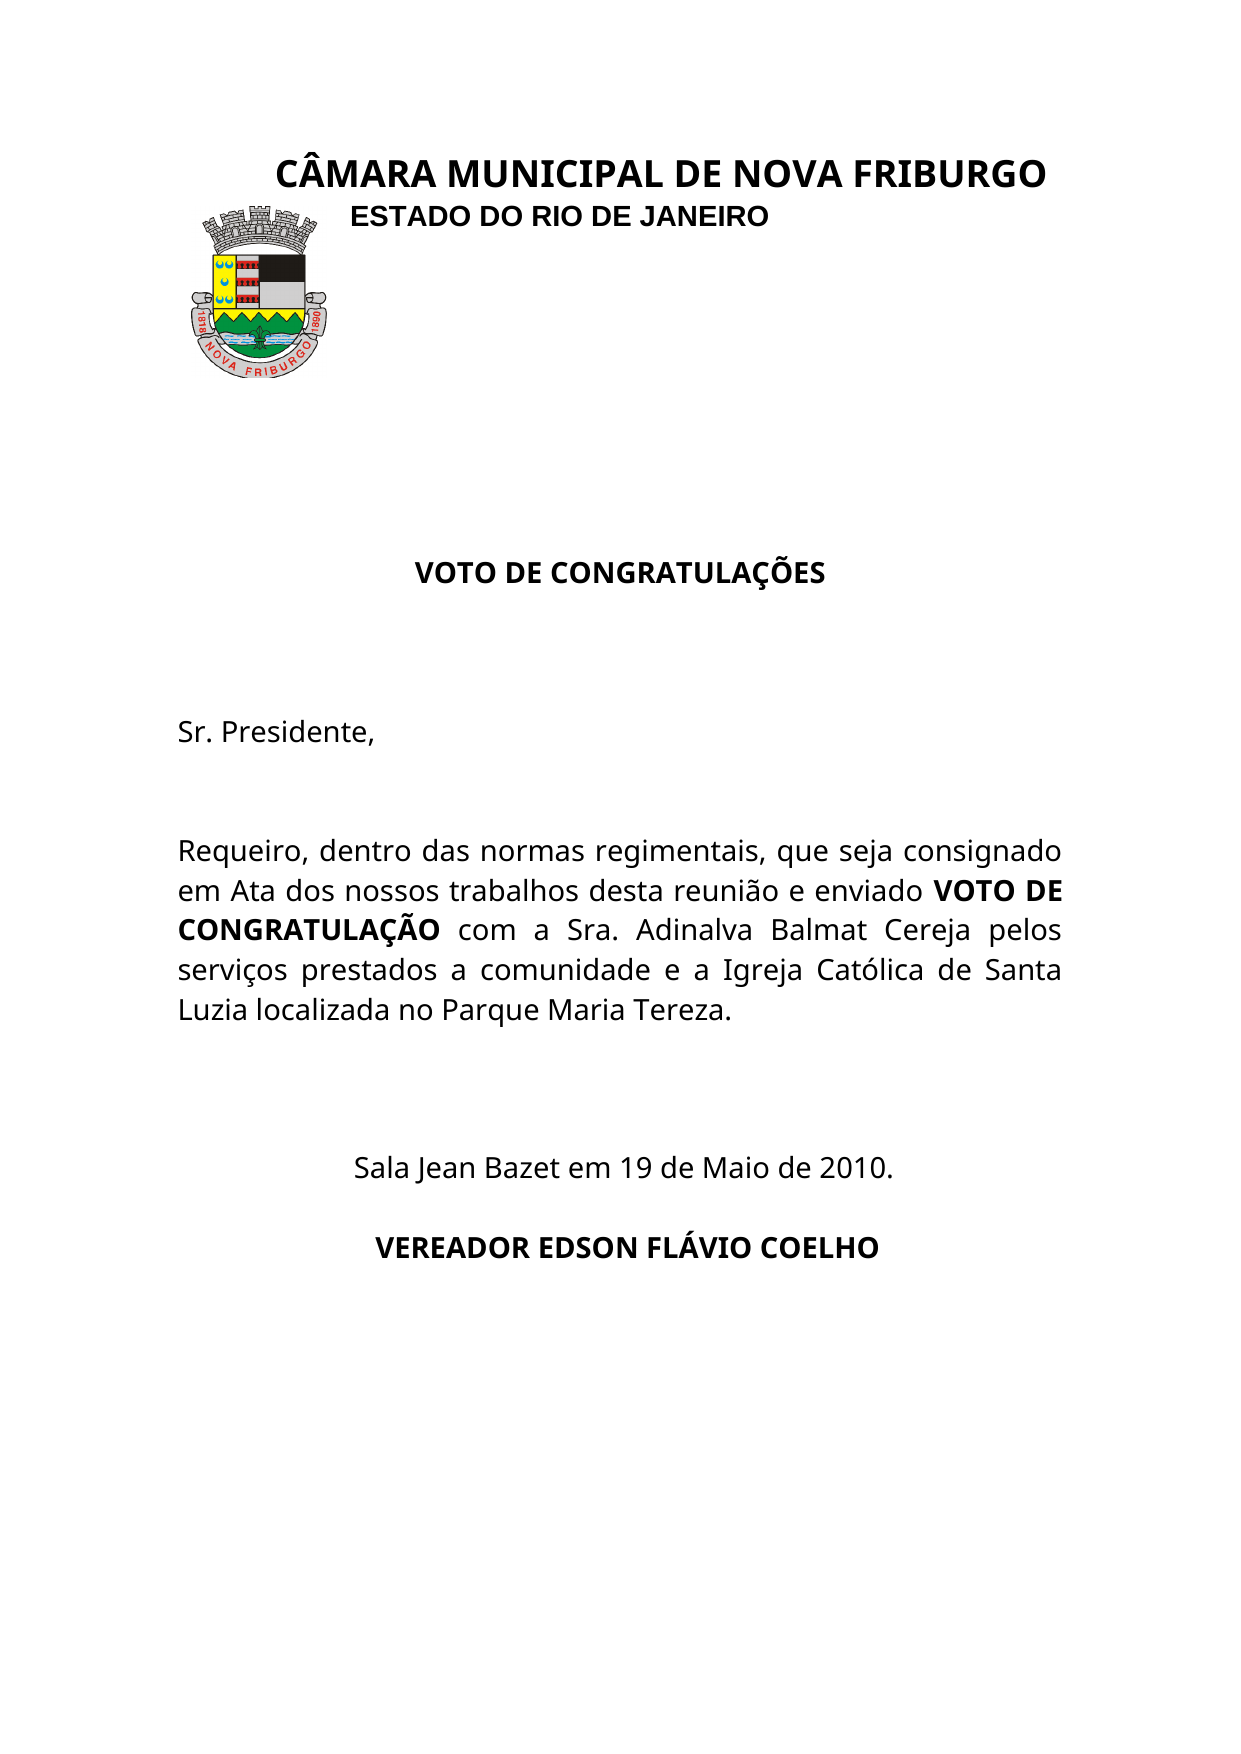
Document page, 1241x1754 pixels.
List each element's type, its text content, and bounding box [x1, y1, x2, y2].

text CÂMARA MUNICIPAL DE NOVA FRIBURGO [177, 148, 1063, 199]
text VOTO DE CONGRATULAÇÕES [177, 552, 1063, 592]
text Requeiro, dentro das normas regimentais, que seja consignado em Ata dos nossos trabalhos desta reunião e enviado VOTO DE CONGRATULAÇÃO com a Sra. Adinalva Balmat Cereja pelos serviços prestados a comunidade e a Igreja Católica de Santa Luzia localizada no Parque Maria Tereza. [177, 830, 1063, 1029]
text ESTADO DO RIO DE JANEIRO [180, 199, 1063, 232]
text Sala Jean Bazet em 19 de Maio de 2010. [177, 1148, 1063, 1187]
text Sr. Presidente, [177, 711, 1063, 751]
text VEREADOR EDSON FLÁVIO COELHO [177, 1227, 1063, 1267]
